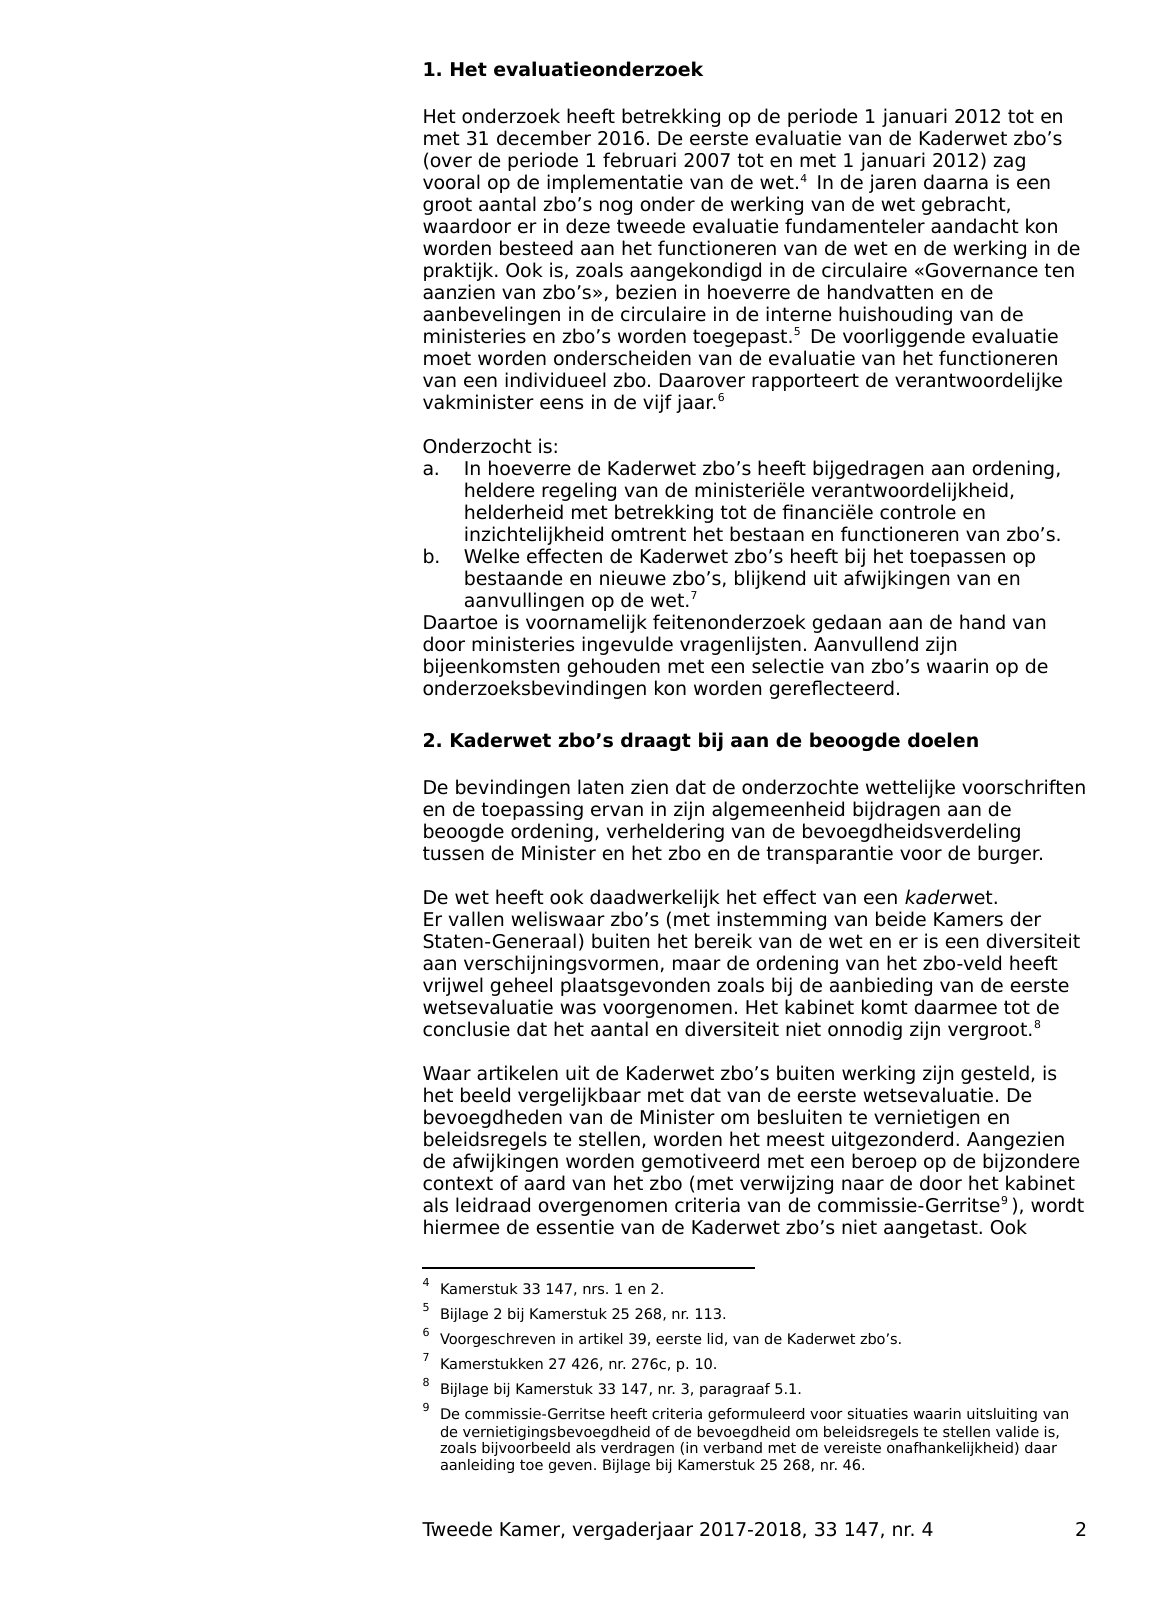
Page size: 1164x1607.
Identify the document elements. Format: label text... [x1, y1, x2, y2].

text a. In hoeverre de Kaderwet zbo’s heeft bijgedragen aan ordening, heldere regeling van de ministeriële verantwoordelijkheid, helderheid met betrekking tot de financiële controle en inzichtelijkheid omtrent het bestaan en functioneren van zbo’s. [422, 458, 1087, 546]
text Bijlage bij Kamerstuk 33 147, nr. 3, paragraaf 5.1. [422, 1377, 1087, 1399]
text Bijlage 2 bij Kamerstuk 25 268, nr. 113. [422, 1302, 1087, 1324]
subtitle 2. Kaderwet zbo’s draagt bij aan de beoogde doelen [422, 730, 1087, 752]
text Kamerstuk 33 147, nrs. 1 en 2. [422, 1277, 1087, 1299]
text De bevindingen laten zien dat de onderzochte wettelijke voorschriften en de toepassing ervan in zijn algemeenheid bijdragen aan de beoogde ordening, verheldering van de bevoegdheidsverdeling tussen de Minister en het zbo en de transparantie voor de burger. [422, 777, 1087, 864]
text Voorgeschreven in artikel 39, eerste lid, van de Kaderwet zbo’s. [422, 1327, 1087, 1349]
text Het onderzoek heeft betrekking op de periode 1 januari 2012 tot en met 31 december 2016. De eerste evaluatie van de Kaderwet zbo’s (over de periode 1 februari 2007 tot en met 1 januari 2012) zag vooral op de implementatie van de wet. In de jaren daarna is een groot aantal zbo’s nog onder de werking van de wet gebracht, waardoor er in deze tweede evaluatie fundamenteler aandacht kon worden besteed aan het functioneren van de wet en de werking in de praktijk. Ook is, zoals aangekondigd in de circulaire «Governance ten aanzien van zbo’s», bezien in hoeverre de handvatten en de aanbevelingen in de circulaire in de interne huishouding van de ministeries en zbo’s worden toegepast. De voorliggende evaluatie moet worden onderscheiden van de evaluatie van het functioneren van een individueel zbo. Daarover rapporteert de verantwoordelijke vakminister eens in de vijf jaar. [422, 106, 1087, 414]
text De commissie-Gerritse heeft criteria geformuleerd voor situaties waarin uitsluiting van de vernietigingsbevoegdheid of de bevoegdheid om beleidsregels te stellen valide is, zoals bijvoorbeeld als verdragen (in verband met de vereiste onafhankelijkheid) daar aanleiding toe geven. Bijlage bij Kamerstuk 25 268, nr. 46. [422, 1402, 1087, 1474]
text b. Welke effecten de Kaderwet zbo’s heeft bij het toepassen op bestaande en nieuwe zbo’s, blijkend uit afwijkingen van en aanvullingen op de wet. [422, 546, 1087, 612]
text Daartoe is voornamelijk feitenonderzoek gedaan aan de hand van door ministeries ingevulde vragenlijsten. Aanvullend zijn bijeenkomsten gehouden met een selectie van zbo’s waarin op de onderzoeksbevindingen kon worden gereflecteerd. [422, 612, 1087, 700]
text Kamerstukken 27 426, nr. 276c, p. 10. [422, 1352, 1087, 1374]
subtitle 1. Het evaluatieonderzoek [422, 59, 1087, 81]
text De wet heeft ook daadwerkelijk het effect van een kaderwet. [422, 887, 1087, 909]
text Onderzocht is: [422, 436, 1087, 458]
text Waar artikelen uit de Kaderwet zbo’s buiten werking zijn gesteld, is het beeld vergelijkbaar met dat van de eerste wetsevaluatie. De bevoegdheden van de Minister om besluiten te vernietigen en beleidsregels te stellen, worden het meest uitgezonderd. Aangezien de afwijkingen worden gemotiveerd met een beroep op de bijzondere context of aard van het zbo (met verwijzing naar de door het kabinet als leidraad overgenomen criteria van de commissie-Gerritse), wordt hiermee de essentie van de Kaderwet zbo’s niet aangetast. Ook [422, 1063, 1087, 1239]
text Er vallen weliswaar zbo’s (met instemming van beide Kamers der Staten-Generaal) buiten het bereik van de wet en er is een diversiteit aan verschijningsvormen, maar de ordening van het zbo-veld heeft vrijwel geheel plaatsgevonden zoals bij de aanbieding van de eerste wetsevaluatie was voorgenomen. Het kabinet komt daarmee tot de conclusie dat het aantal en diversiteit niet onnodig zijn vergroot. [422, 909, 1087, 1041]
